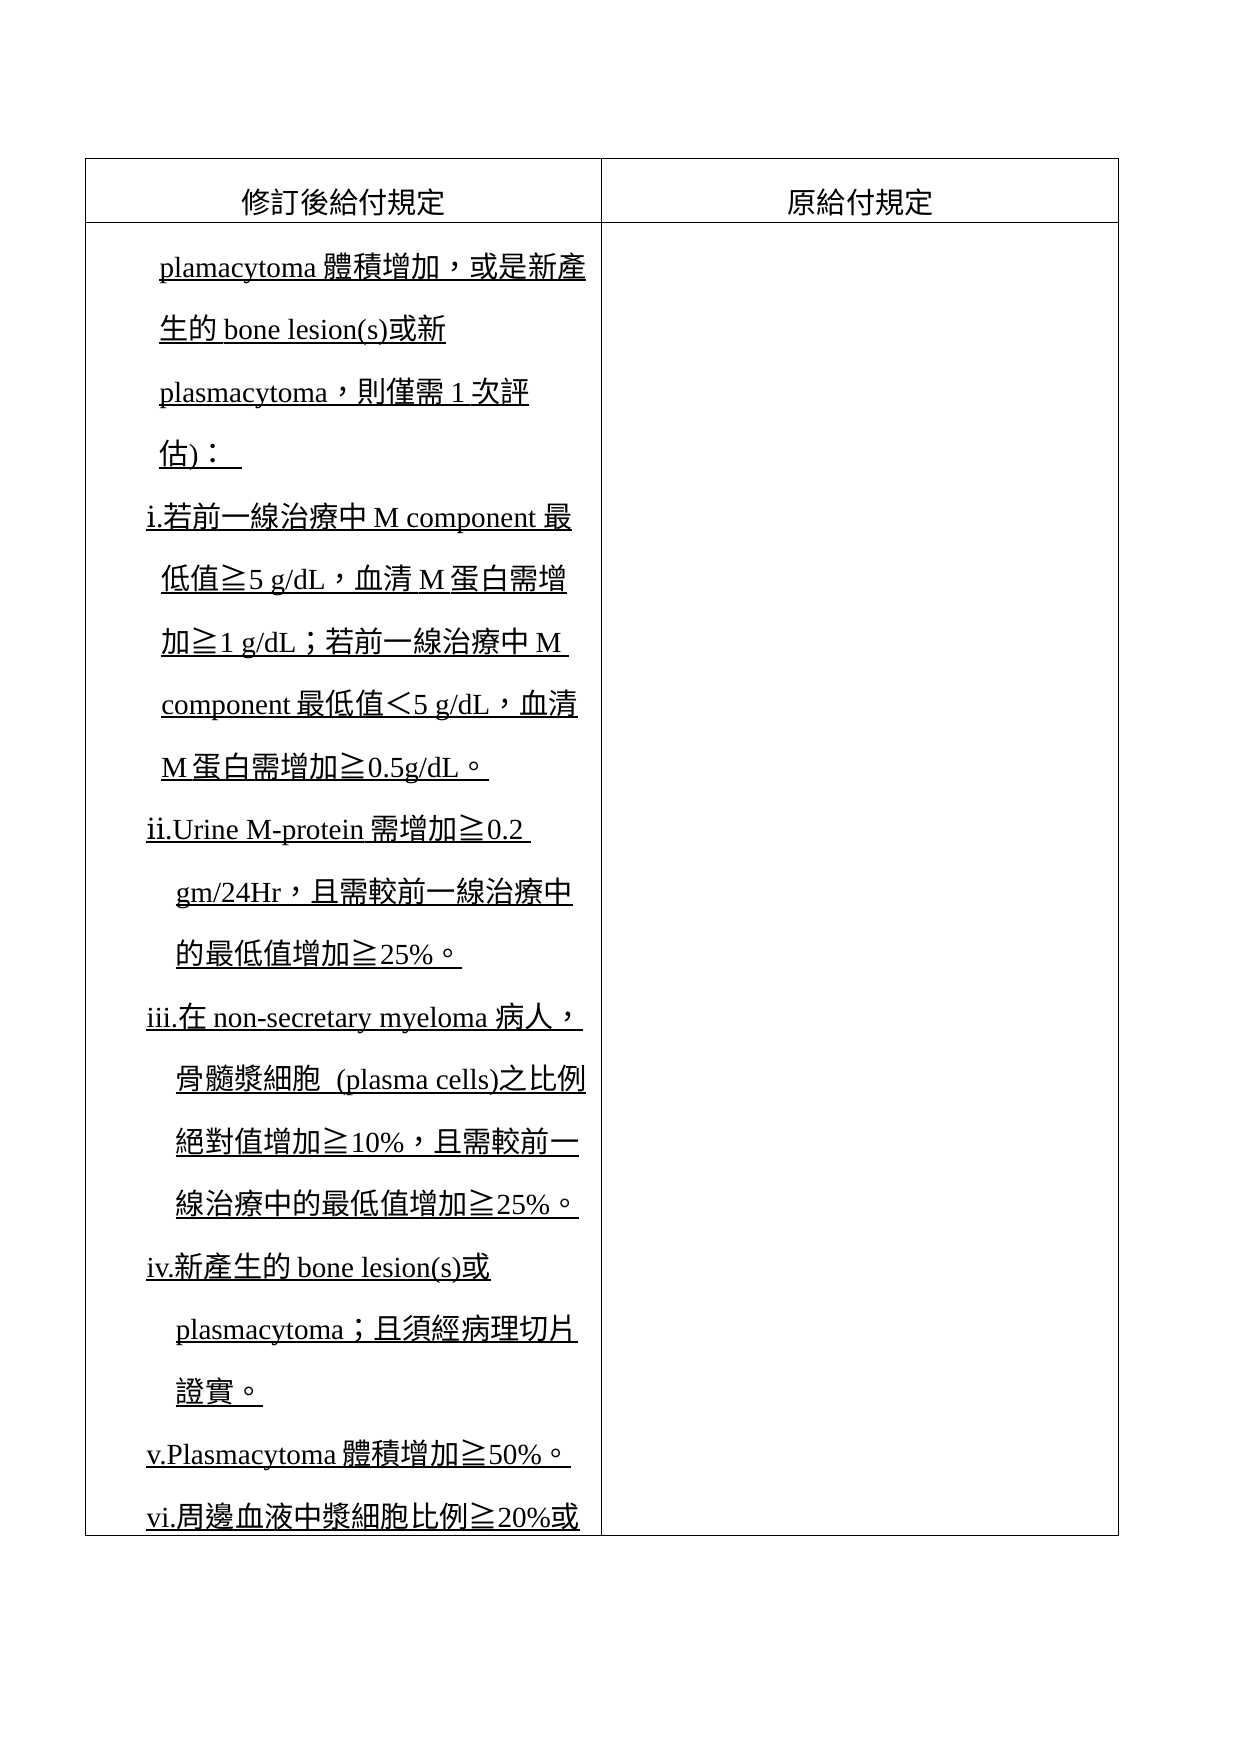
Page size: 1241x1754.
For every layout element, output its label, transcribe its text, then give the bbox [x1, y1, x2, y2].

table_header 原給付規定 [602, 159, 1118, 222]
table_cell plamacytoma 體積增加，或是新產生的bone lesion(s)或新plasmacytoma，則僅需1次評估)： ⅰ.若前一線治療中M component 最低值≧5 g/dL，血清M蛋白需增加≧1 g/dL；若前一線治療中M component最低值＜5 g/dL，血清M蛋白需增加≧0.5g/dL。 ⅱ.Urine M-protein需增加≧0.2 gm/24Hr，且需較前一線治療中的最低值增加≧25%。 iii.在non-secretary myeloma 病人，骨髓漿細胞 (plasma cells)之比例絕對值增加≧10%，且需較前一線治療中的最低值增加≧25%。 iv.新產生的bone lesion(s)或plasmacytoma；且須經病理切片證實。 v.Plasmacytoma體積增加≧50%。 vi.周邊血液中漿細胞比例≧20%或 [86, 223, 601, 1535]
table_header 修訂後給付規定 [86, 159, 601, 222]
table_cell [602, 223, 1118, 1535]
